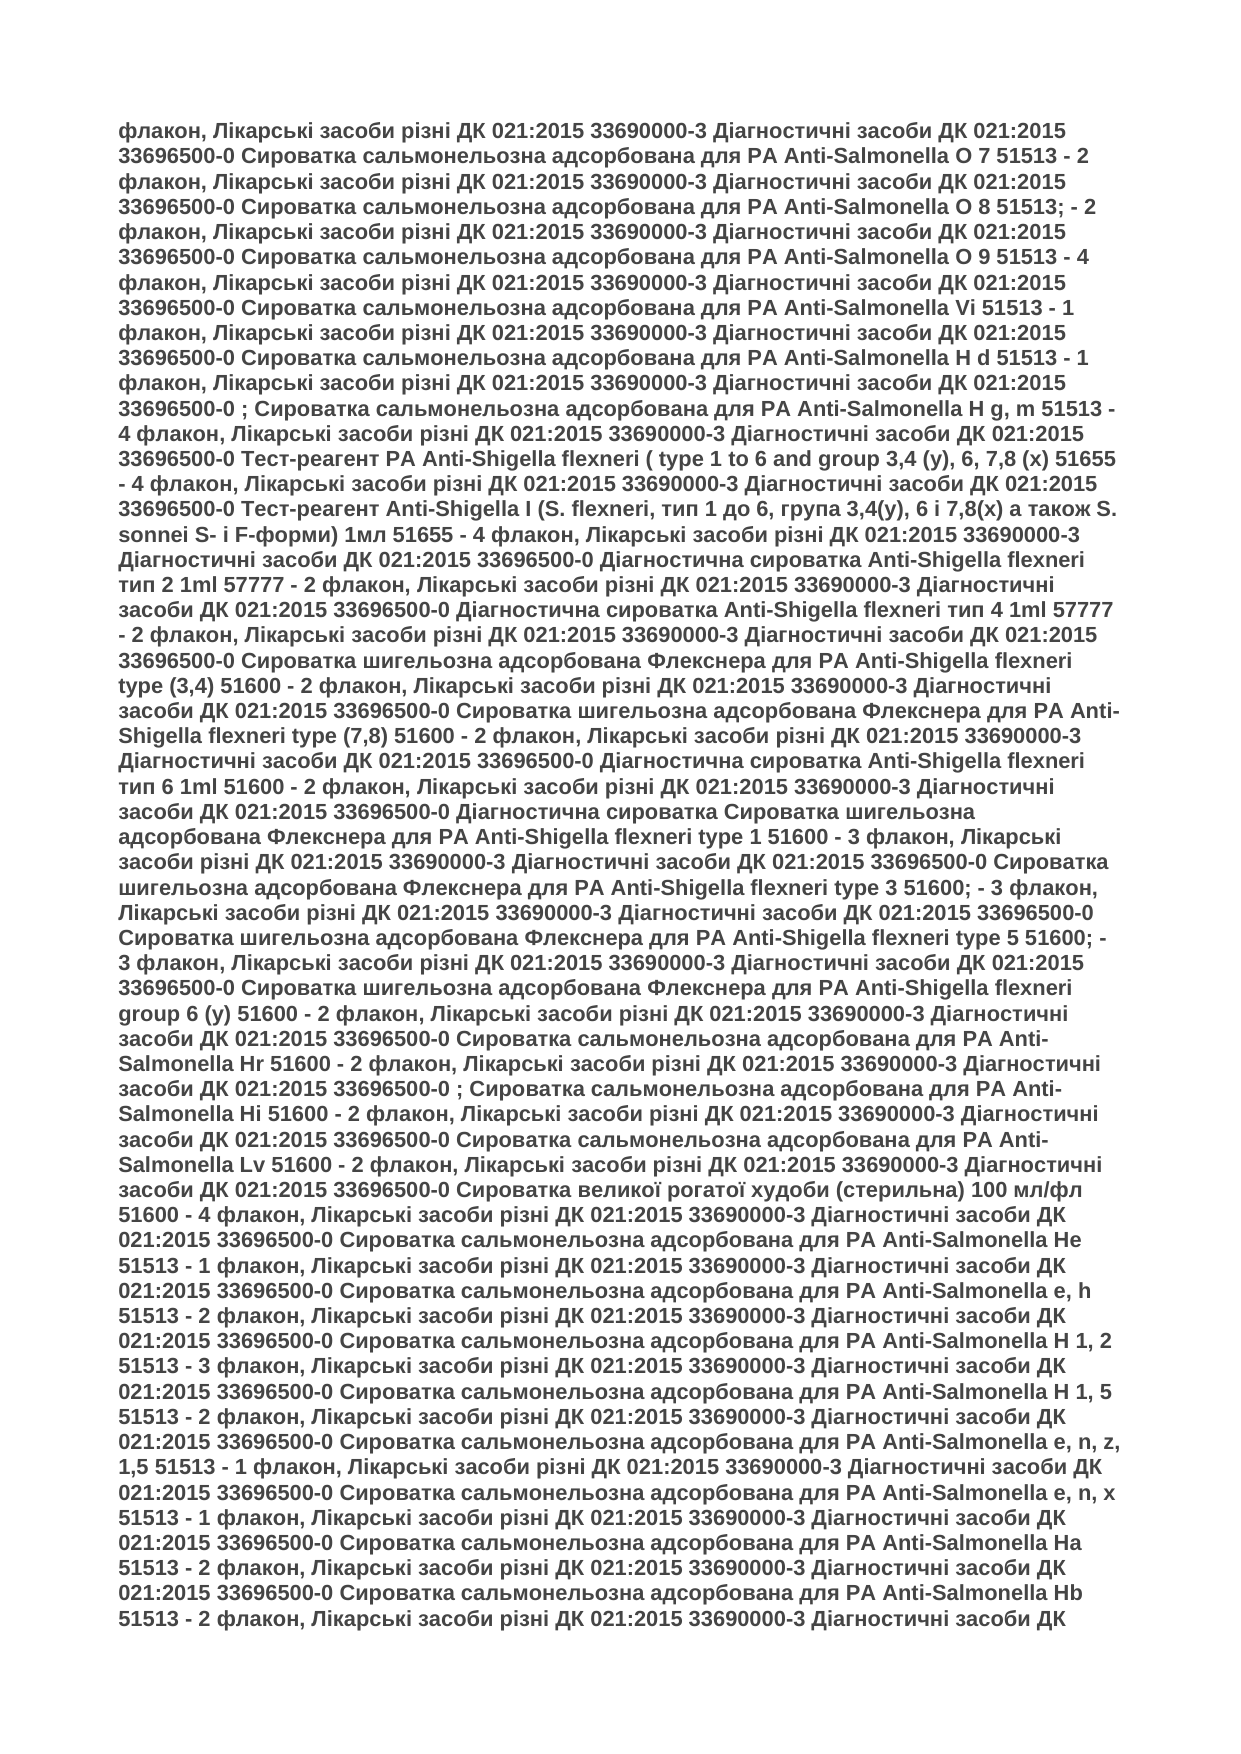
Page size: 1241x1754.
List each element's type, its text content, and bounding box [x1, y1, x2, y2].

text флакон, Лікарські засоби різні ДК 021:2015 33690000-3 Діагностичні засоби ДК 021:2015 33696500-0 Сироватка сальмонельозна адсорбована для РА Anti-Salmonella O 7 51513 - 2 флакон, Лікарські засоби різні ДК 021:2015 33690000-3 Діагностичні засоби ДК 021:2015 33696500-0 Сироватка сальмонельозна адсорбована для РА Anti-Salmonella O 8 51513; - 2 флакон, Лікарські засоби різні ДК 021:2015 33690000-3 Діагностичні засоби ДК 021:2015 33696500-0 Сироватка сальмонельозна адсорбована для РА Anti-Salmonella O 9 51513 - 4 флакон, Лікарські засоби різні ДК 021:2015 33690000-3 Діагностичні засоби ДК 021:2015 33696500-0 Сироватка сальмонельозна адсорбована для РА Anti-Salmonella Vi 51513 - 1 флакон, Лікарські засоби різні ДК 021:2015 33690000-3 Діагностичні засоби ДК 021:2015 33696500-0 Сироватка сальмонельозна адсорбована для РА Anti-Salmonella H d 51513 - 1 флакон, Лікарські засоби різні ДК 021:2015 33690000-3 Діагностичні засоби ДК 021:2015 33696500-0 ; Сироватка сальмонельозна адсорбована для РА Anti-Salmonella H g, m 51513 - 4 флакон, Лікарські засоби різні ДК 021:2015 33690000-3 Діагностичні засоби ДК 021:2015 33696500-0 Тест-реагент РА Anti-Shigella flexneri ( type 1 to 6 and group 3,4 (y), 6, 7,8 (x) 51655 - 4 флакон, Лікарські засоби різні ДК 021:2015 33690000-3 Діагностичні засоби ДК 021:2015 33696500-0 Тест-реагент Anti-Shigella I (S. flexneri, тип 1 до 6, група 3,4(y), 6 і 7,8(x) а також S. sonnei S- і F-форми) 1мл 51655 - 4 флакон, Лікарські засоби різні ДК 021:2015 33690000-3 Діагностичні засоби ДК 021:2015 33696500-0 Діагностична сироватка Anti-Shigella flexneri тип 2 1ml 57777 - 2 флакон, Лікарські засоби різні ДК 021:2015 33690000-3 Діагностичні засоби ДК 021:2015 33696500-0 Діагностична сироватка Anti-Shigella flexneri тип 4 1ml 57777 - 2 флакон, Лікарські засоби різні ДК 021:2015 33690000-3 Діагностичні засоби ДК 021:2015 33696500-0 Сироватка шигельозна адсорбована Флекснера для РА Anti-Shigella flexneri type (3,4) 51600 - 2 флакон, Лікарські засоби різні ДК 021:2015 33690000-3 Діагностичні засоби ДК 021:2015 33696500-0 Сироватка шигельозна адсорбована Флекснера для РА Anti-Shigella flexneri type (7,8) 51600 - 2 флакон, Лікарські засоби різні ДК 021:2015 33690000-3 Діагностичні засоби ДК 021:2015 33696500-0 Діагностична сироватка Anti-Shigella flexneri тип 6 1ml 51600 - 2 флакон, Лікарські засоби різні ДК 021:2015 33690000-3 Діагностичні засоби ДК 021:2015 33696500-0 Діагностична сироватка Сироватка шигельозна адсорбована Флекснера для РА Anti-Shigella flexneri type 1 51600 - 3 флакон, Лікарські засоби різні ДК 021:2015 33690000-3 Діагностичні засоби ДК 021:2015 33696500-0 Сироватка шигельозна адсорбована Флекснера для РА Anti-Shigella flexneri type 3 51600; - 3 флакон, Лікарські засоби різні ДК 021:2015 33690000-3 Діагностичні засоби ДК 021:2015 33696500-0 Сироватка шигельозна адсорбована Флекснера для РА Anti-Shigella flexneri type 5 51600; - 3 флакон, Лікарські засоби різні ДК 021:2015 33690000-3 Діагностичні засоби ДК 021:2015 33696500-0 Сироватка шигельозна адсорбована Флекснера для РА Anti-Shigella flexneri group 6 (y) 51600 - 2 флакон, Лікарські засоби різні ДК 021:2015 33690000-3 Діагностичні засоби ДК 021:2015 33696500-0 Сироватка сальмонельозна адсорбована для РА Anti-Salmonella Hr 51600 - 2 флакон, Лікарські засоби різні ДК 021:2015 33690000-3 Діагностичні засоби ДК 021:2015 33696500-0 ; Сироватка сальмонельозна адсорбована для РА Anti-Salmonella Hi 51600 - 2 флакон, Лікарські засоби різні ДК 021:2015 33690000-3 Діагностичні засоби ДК 021:2015 33696500-0 Сироватка сальмонельозна адсорбована для РА Anti-Salmonella Lv 51600 - 2 флакон, Лікарські засоби різні ДК 021:2015 33690000-3 Діагностичні засоби ДК 021:2015 33696500-0 Сироватка великої рогатої худоби (стерильна) 100 мл/фл 51600 - 4 флакон, Лікарські засоби різні ДК 021:2015 33690000-3 Діагностичні засоби ДК 021:2015 33696500-0 Сироватка сальмонельозна адсорбована для РА Anti-Salmonella He 51513 - 1 флакон, Лікарські засоби різні ДК 021:2015 33690000-3 Діагностичні засоби ДК 021:2015 33696500-0 Сироватка сальмонельозна адсорбована для РА Anti-Salmonella e, h 51513 - 2 флакон, Лікарські засоби різні ДК 021:2015 33690000-3 Діагностичні засоби ДК 021:2015 33696500-0 Сироватка сальмонельозна адсорбована для РА Anti-Salmonella H 1, 2 51513 - 3 флакон, Лікарські засоби різні ДК 021:2015 33690000-3 Діагностичні засоби ДК 021:2015 33696500-0 Сироватка сальмонельозна адсорбована для РА Anti-Salmonella H 1, 5 51513 - 2 флакон, Лікарські засоби різні ДК 021:2015 33690000-3 Діагностичні засоби ДК 021:2015 33696500-0 Сироватка сальмонельозна адсорбована для РА Anti-Salmonella e, n, z, 1,5 51513 - 1 флакон, Лікарські засоби різні ДК 021:2015 33690000-3 Діагностичні засоби ДК 021:2015 33696500-0 Сироватка сальмонельозна адсорбована для РА Anti-Salmonella e, n, x 51513 - 1 флакон, Лікарські засоби різні ДК 021:2015 33690000-3 Діагностичні засоби ДК 021:2015 33696500-0 Сироватка сальмонельозна адсорбована для РА Anti-Salmonella Ha 51513 - 2 флакон, Лікарські засоби різні ДК 021:2015 33690000-3 Діагностичні засоби ДК 021:2015 33696500-0 Сироватка сальмонельозна адсорбована для РА Anti-Salmonella Hb 51513 - 2 флакон, Лікарські засоби різні ДК 021:2015 33690000-3 Діагностичні засоби ДК [118, 118, 1122, 1631]
